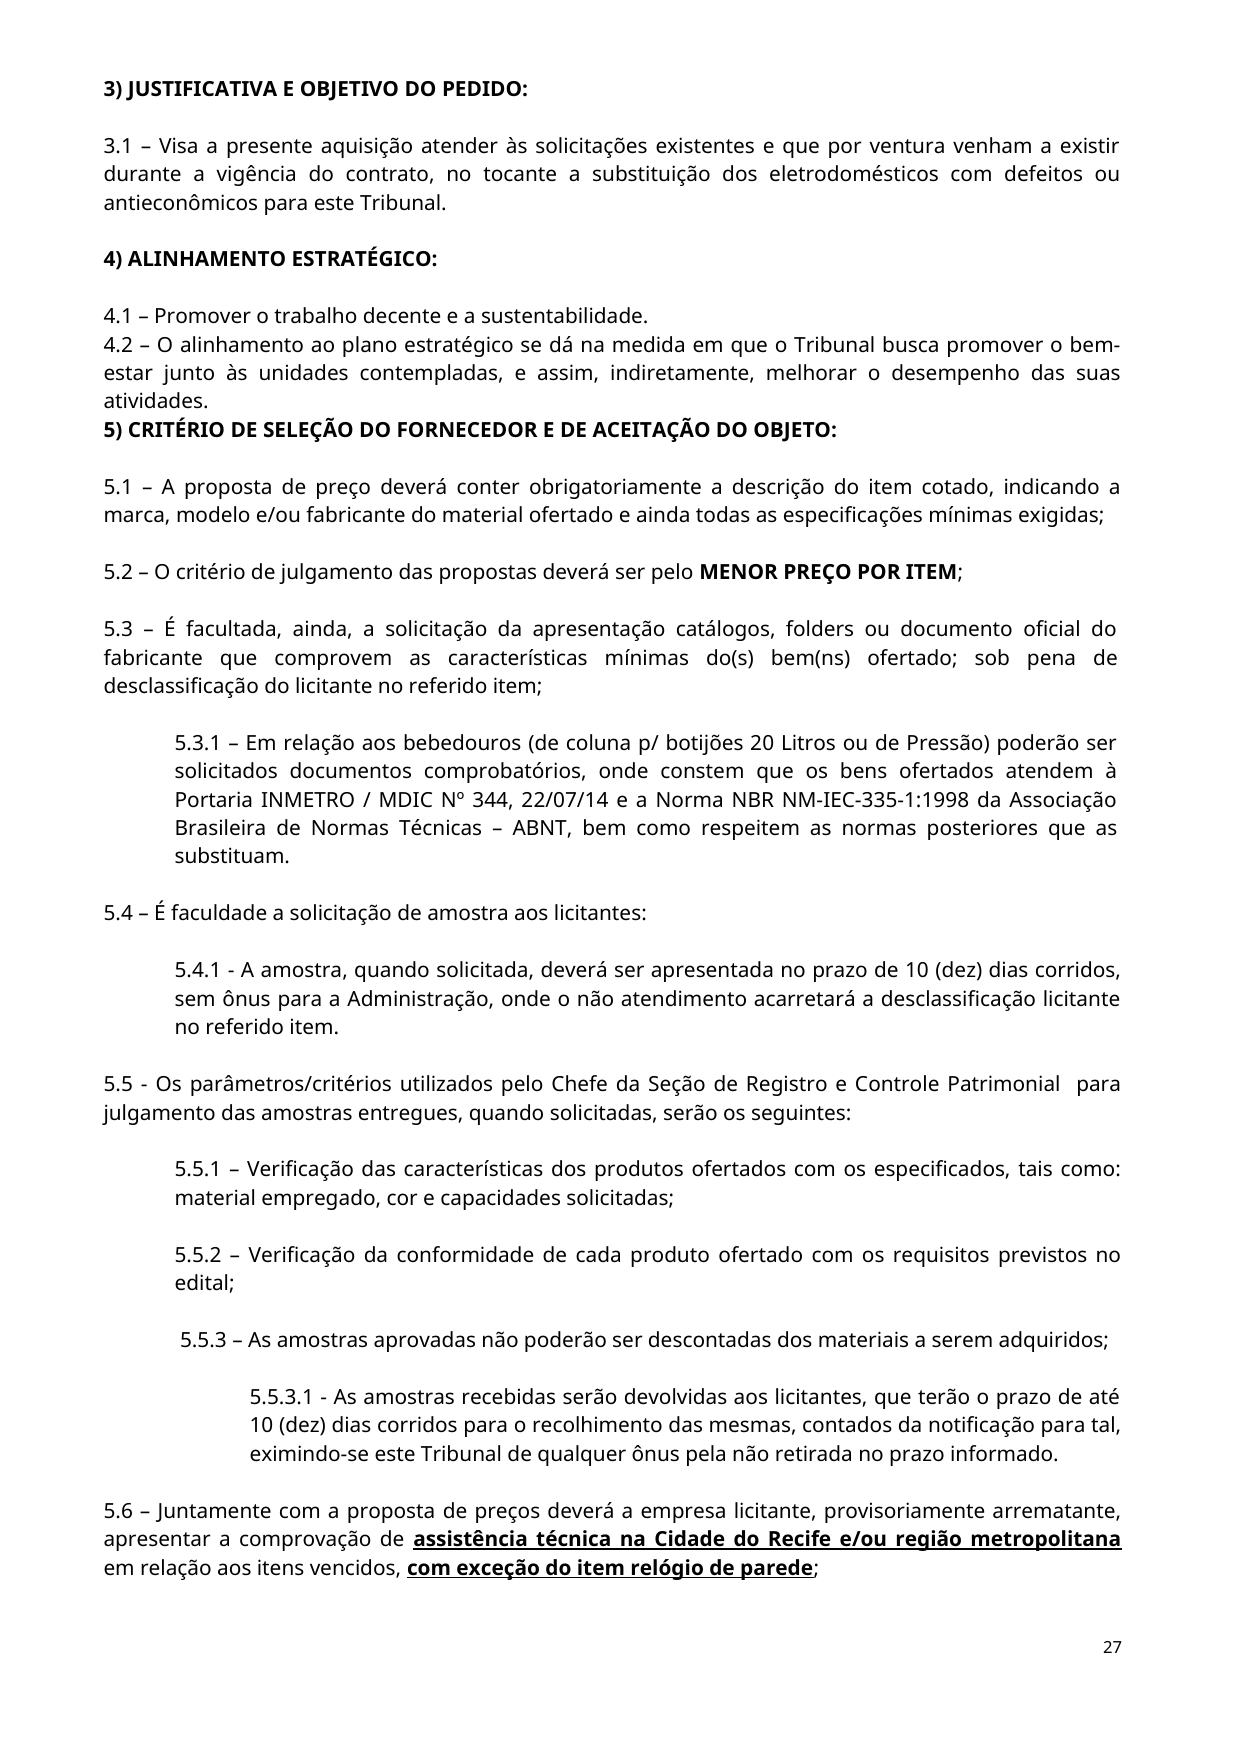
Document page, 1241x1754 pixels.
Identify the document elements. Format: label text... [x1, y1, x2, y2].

text 4.2 – O alinhamento ao plano estratégico se dá na medida em que o Tribunal busca promover o bem-estar junto às unidades contempladas, e assim, indiretamente, melhorar o desempenho das suas atividades. [103, 330, 1122, 415]
text 5) CRITÉRIO DE SELEÇÃO DO FORNECEDOR E DE ACEITAÇÃO DO OBJETO: [88, 415, 1118, 443]
text 5.3 – É facultada, ainda, a solicitação da apresentação catálogos, folders ou documento oficial do fabricante que comprovem as características mínimas do(s) bem(ns) ofertado; sob pena de desclassificação do licitante no referido item; [103, 614, 1118, 699]
text 5.4 – É faculdade a solicitação de amostra aos licitantes: [88, 898, 1118, 927]
text 5.6 – Juntamente com a proposta de preços deverá a empresa licitante, provisoriamente arrematante, apresentar a comprovação de assistência técnica na Cidade do Recife e/ou região metropolitana em relação aos itens vencidos, com exceção do item relógio de parede; [103, 1496, 1122, 1581]
text 5.3.1 – Em relação aos bebedouros (de coluna p/ botijões 20 Litros ou de Pressão) poderão ser solicitados documentos comprobatórios, onde constem que os bens ofertados atendem à Portaria INMETRO / MDIC Nº 344, 22/07/14 e a Norma NBR NM-IEC-335-1:1998 da Associação Brasileira de Normas Técnicas – ABNT, bem como respeitem as normas posteriores que as substituam. [174, 728, 1118, 870]
text 5.5.3.1 - As amostras recebidas serão devolvidas aos licitantes, que terão o prazo de até 10 (dez) dias corridos para o recolhimento das mesmas, contados da notificação para tal, eximindo-se este Tribunal de qualquer ônus pela não retirada no prazo informado. [249, 1382, 1122, 1467]
text 5.1 – A proposta de preço deverá conter obrigatoriamente a descrição do item cotado, indicando a marca, modelo e/ou fabricante do material ofertado e ainda todas as especificações mínimas exigidas; [103, 472, 1122, 529]
text 3.1 – Visa a presente aquisição atender às solicitações existentes e que por ventura venham a existir durante a vigência do contrato, no tocante a substituição dos eletrodomésticos com defeitos ou antieconômicos para este Tribunal. [103, 131, 1122, 216]
text 5.2 – O critério de julgamento das propostas deverá ser pelo MENOR PREÇO POR ITEM; [88, 557, 1122, 586]
text 5.4.1 - A amostra, quando solicitada, deverá ser apresentada no prazo de 10 (dez) dias corridos, sem ônus para a Administração, onde o não atendimento acarretará a desclassificação licitante no referido item. [174, 955, 1122, 1041]
text 3) JUSTIFICATIVA E OBJETIVO DO PEDIDO: [88, 74, 1122, 102]
text 5.5 - Os parâmetros/critérios utilizados pelo Chefe da Seção de Registro e Controle Patrimonial para julgamento das amostras entregues, quando solicitadas, serão os seguintes: [103, 1069, 1122, 1126]
text 4.1 – Promover o trabalho decente e a sustentabilidade. [103, 301, 1122, 330]
text 5.5.1 – Verificação das características dos produtos ofertados com os especificados, tais como: material empregado, cor e capacidades solicitadas; [174, 1154, 1122, 1211]
text 5.5.3 – As amostras aprovadas não poderão ser descontadas dos materiais a serem adquiridos; [174, 1325, 1118, 1353]
text 5.5.2 – Verificação da conformidade de cada produto ofertado com os requisitos previstos no edital; [174, 1240, 1122, 1297]
text 4) ALINHAMENTO ESTRATÉGICO: [88, 244, 1122, 273]
